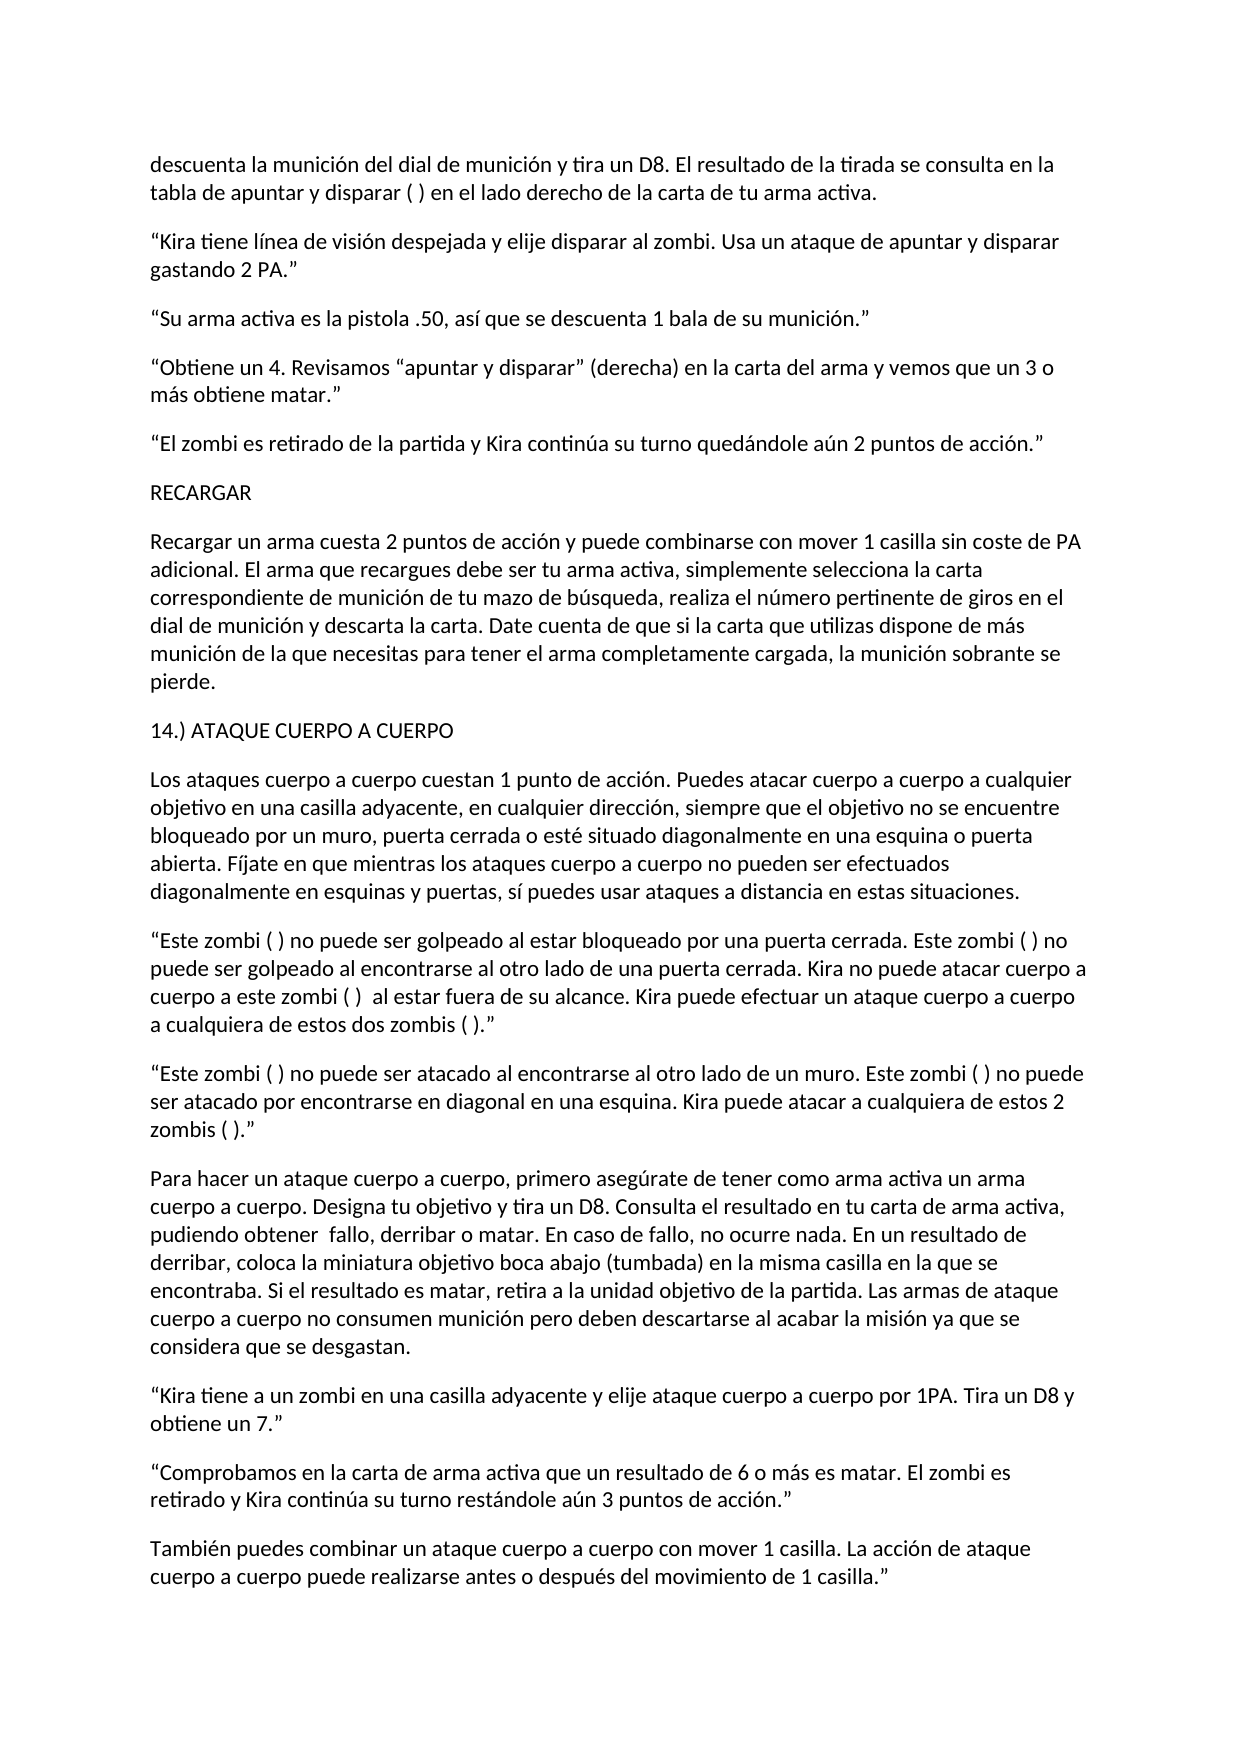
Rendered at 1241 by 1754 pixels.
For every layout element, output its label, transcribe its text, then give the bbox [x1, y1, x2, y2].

text “Este zombi ( ) no puede ser atacado al encontrarse al otro lado de un muro. Este zombi ( ) no puede ser atacado por encontrarse en diagonal en una esquina. Kira puede atacar a cualquiera de estos 2 zombis ( ).” [150, 1059, 1090, 1143]
text “El zombi es retirado de la partida y Kira continúa su turno quedándole aún 2 puntos de acción.” [150, 429, 1090, 457]
text “Kira tiene a un zombi en una casilla adyacente y elije ataque cuerpo a cuerpo por 1PA. Tira un D8 y obtiene un 7.” [150, 1381, 1090, 1437]
text “Comprobamos en la carta de arma activa que un resultado de 6 o más es matar. El zombi es retirado y Kira continúa su turno restándole aún 3 puntos de acción.” [150, 1458, 1090, 1514]
text Recargar un arma cuesta 2 puntos de acción y puede combinarse con mover 1 casilla sin coste de PA adicional. El arma que recargues debe ser tu arma activa, simplemente selecciona la carta correspondiente de munición de tu mazo de búsqueda, realiza el número pertinente de giros en el dial de munición y descarta la carta. Date cuenta de que si la carta que utilizas dispone de más munición de la que necesitas para tener el arma completamente cargada, la munición sobrante se pierde. [150, 527, 1090, 695]
text “Obtiene un 4. Revisamos “apuntar y disparar” (derecha) en la carta del arma y vemos que un 3 o más obtiene matar.” [150, 353, 1090, 409]
text Para hacer un ataque cuerpo a cuerpo, primero asegúrate de tener como arma activa un arma cuerpo a cuerpo. Designa tu objetivo y tira un D8. Consulta el resultado en tu carta de arma activa, pudiendo obtener fallo, derribar o matar. En caso de fallo, no ocurre nada. En un resultado de derribar, coloca la miniatura objetivo boca abajo (tumbada) en la misma casilla en la que se encontraba. Si el resultado es matar, retira a la unidad objetivo de la partida. Las armas de ataque cuerpo a cuerpo no consumen munición pero deben descartarse al acabar la misión ya que se considera que se desgastan. [150, 1164, 1090, 1360]
text descuenta la munición del dial de munición y tira un D8. El resultado de la tirada se consulta en la tabla de apuntar y disparar ( ) en el lado derecho de la carta de tu arma activa. [150, 150, 1090, 206]
text “Este zombi ( ) no puede ser golpeado al estar bloqueado por una puerta cerrada. Este zombi ( ) no puede ser golpeado al encontrarse al otro lado de una puerta cerrada. Kira no puede atacar cuerpo a cuerpo a este zombi ( ) al estar fuera de su alcance. Kira puede efectuar un ataque cuerpo a cuerpo a cualquiera de estos dos zombis ( ).” [150, 926, 1090, 1038]
text También puedes combinar un ataque cuerpo a cuerpo con mover 1 casilla. La acción de ataque cuerpo a cuerpo puede realizarse antes o después del movimiento de 1 casilla.” [150, 1534, 1090, 1591]
text Los ataques cuerpo a cuerpo cuestan 1 punto de acción. Puedes atacar cuerpo a cuerpo a cualquier objetivo en una casilla adyacente, en cualquier dirección, siempre que el objetivo no se encuentre bloqueado por un muro, puerta cerrada o esté situado diagonalmente en una esquina o puerta abierta. Fíjate en que mientras los ataques cuerpo a cuerpo no pueden ser efectuados diagonalmente en esquinas y puertas, sí puedes usar ataques a distancia en estas situaciones. [150, 765, 1090, 905]
text 14.) ATAQUE CUERPO A CUERPO [150, 716, 1090, 744]
text “Su arma activa es la pistola .50, así que se descuenta 1 bala de su munición.” [150, 304, 1090, 332]
text RECARGAR [150, 478, 1090, 506]
text “Kira tiene línea de visión despejada y elije disparar al zombi. Usa un ataque de apuntar y disparar gastando 2 PA.” [150, 227, 1090, 283]
